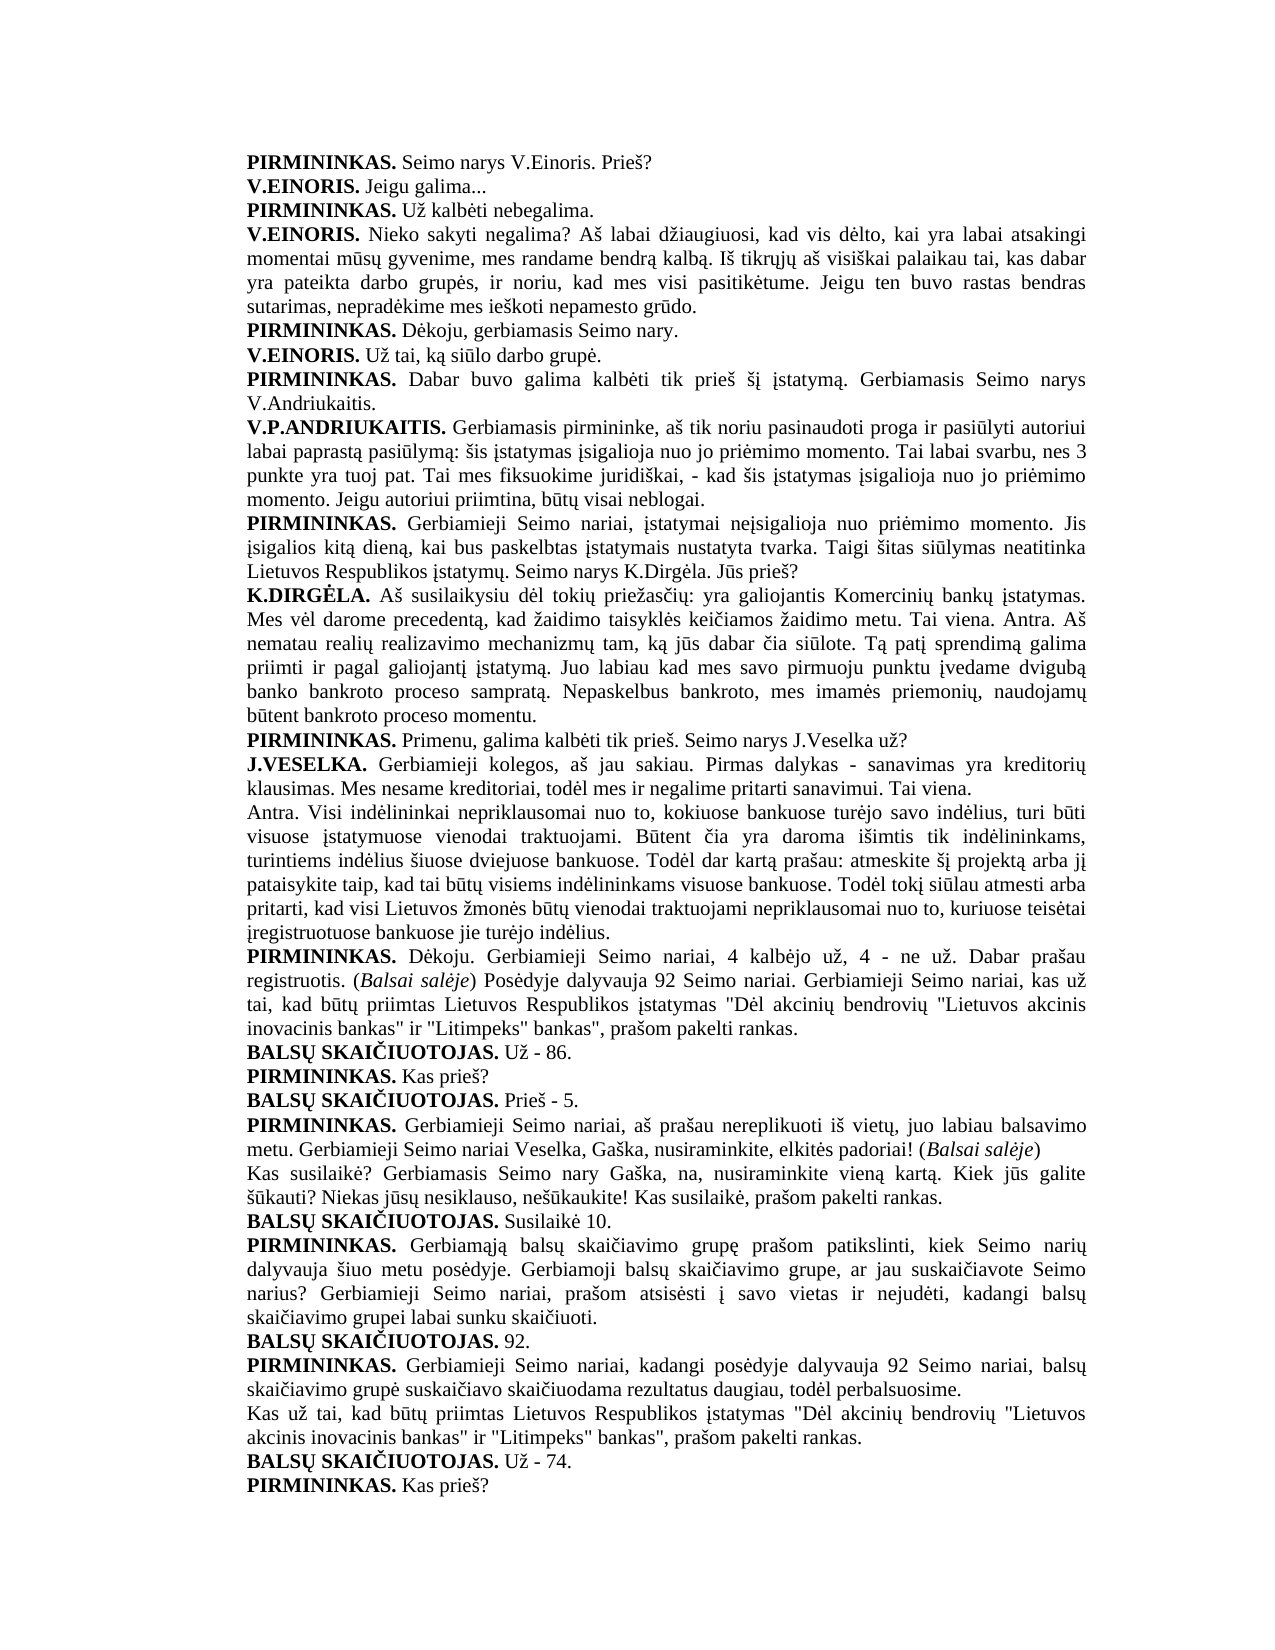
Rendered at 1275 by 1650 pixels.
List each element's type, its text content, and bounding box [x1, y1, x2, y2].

text PIRMININKAS. Už kalbėti nebegalima. [247, 198, 1087, 222]
text PIRMININKAS. Gerbiamieji Seimo nariai, kadangi posėdyje dalyvauja 92 Seimo nariai, balsų skaičiavimo grupė suskaičiavo skaičiuodama rezultatus daugiau, todėl perbalsuosime. [247, 1353, 1087, 1401]
text J.VESELKA. Gerbiamieji kolegos, aš jau sakiau. Pirmas dalykas - sanavimas yra kreditorių klausimas. Mes nesame kreditoriai, todėl mes ir negalime pritarti sanavimui. Tai viena. [247, 752, 1087, 800]
text V.P.ANDRIUKAITIS. Gerbiamasis pirmininke, aš tik noriu pasinaudoti proga ir pasiūlyti autoriui labai paprastą pasiūlymą: šis įstatymas įsigalioja nuo jo priėmimo momento. Tai labai svarbu, nes 3 punkte yra tuoj pat. Tai mes fiksuokime juridiškai, - kad šis įstatymas įsigalioja nuo jo priėmimo momento. Jeigu autoriui priimtina, būtų visai neblogai. [247, 415, 1087, 511]
text BALSŲ SKAIČIUOTOJAS. Prieš - 5. [247, 1088, 1087, 1112]
text PIRMININKAS. Gerbiamąją balsų skaičiavimo grupę prašom patikslinti, kiek Seimo narių dalyvauja šiuo metu posėdyje. Gerbiamoji balsų skaičiavimo grupe, ar jau suskaičiavote Seimo narius? Gerbiamieji Seimo nariai, prašom atsisėsti į savo vietas ir nejudėti, kadangi balsų skaičiavimo grupei labai sunku skaičiuoti. [247, 1233, 1087, 1329]
text PIRMININKAS. Dėkoju, gerbiamasis Seimo nary. [247, 318, 1087, 342]
text PIRMININKAS. Dabar buvo galima kalbėti tik prieš šį įstatymą. Gerbiamasis Seimo narys V.Andriukaitis. [247, 367, 1087, 415]
text Kas susilaikė? Gerbiamasis Seimo nary Gaška, na, nusiraminkite vieną kartą. Kiek jūs galite šūkauti? Niekas jūsų nesiklauso, nešūkaukite! Kas susilaikė, prašom pakelti rankas. [247, 1161, 1087, 1209]
text V.EINORIS. Nieko sakyti negalima? Aš labai džiaugiuosi, kad vis dėlto, kai yra labai atsakingi momentai mūsų gyvenime, mes randame bendrą kalbą. Iš tikrųjų aš visiškai palaikau tai, kas dabar yra pateikta darbo grupės, ir noriu, kad mes visi pasitikėtume. Jeigu ten buvo rastas bendras sutarimas, nepradėkime mes ieškoti nepamesto grūdo. [247, 222, 1087, 318]
text PIRMININKAS. Seimo narys V.Einoris. Prieš? [247, 150, 1087, 174]
text PIRMININKAS. Primenu, galima kalbėti tik prieš. Seimo narys J.Veselka už? [247, 727, 1087, 752]
text PIRMININKAS. Gerbiamieji Seimo nariai, aš prašau nereplikuoti iš vietų, juo labiau balsavimo metu. Gerbiamieji Seimo nariai Veselka, Gaška, nusiraminkite, elkitės padoriai! (Balsai salėje) [247, 1112, 1087, 1161]
text V.EINORIS. Už tai, ką siūlo darbo grupė. [247, 342, 1087, 367]
text Kas už tai, kad būtų priimtas Lietuvos Respublikos įstatymas "Dėl akcinių bendrovių "Lietuvos akcinis inovacinis bankas" ir "Litimpeks" bankas", prašom pakelti rankas. [247, 1401, 1087, 1449]
text BALSŲ SKAIČIUOTOJAS. Už - 86. [247, 1040, 1087, 1064]
text PIRMININKAS. Kas prieš? [247, 1064, 1087, 1088]
text PIRMININKAS. Gerbiamieji Seimo nariai, įstatymai neįsigalioja nuo priėmimo momento. Jis įsigalios kitą dieną, kai bus paskelbtas įstatymais nustatyta tvarka. Taigi šitas siūlymas neatitinka Lietuvos Respublikos įstatymų. Seimo narys K.Dirgėla. Jūs prieš? [247, 511, 1087, 583]
text PIRMININKAS. Dėkoju. Gerbiamieji Seimo nariai, 4 kalbėjo už, 4 - ne už. Dabar prašau registruotis. (Balsai salėje) Posėdyje dalyvauja 92 Seimo nariai. Gerbiamieji Seimo nariai, kas už tai, kad būtų priimtas Lietuvos Respublikos įstatymas "Dėl akcinių bendrovių "Lietuvos akcinis inovacinis bankas" ir "Litimpeks" bankas", prašom pakelti rankas. [247, 944, 1087, 1040]
text K.DIRGĖLA. Aš susilaikysiu dėl tokių priežasčių: yra galiojantis Komercinių bankų įstatymas. Mes vėl darome precedentą, kad žaidimo taisyklės keičiamos žaidimo metu. Tai viena. Antra. Aš nematau realių realizavimo mechanizmų tam, ką jūs dabar čia siūlote. Tą patį sprendimą galima priimti ir pagal galiojantį įstatymą. Juo labiau kad mes savo pirmuoju punktu įvedame dvigubą banko bankroto proceso sampratą. Nepaskelbus bankroto, mes imamės priemonių, naudojamų būtent bankroto proceso momentu. [247, 583, 1087, 727]
text BALSŲ SKAIČIUOTOJAS. Susilaikė 10. [247, 1209, 1087, 1233]
text V.EINORIS. Jeigu galima... [247, 174, 1087, 198]
text PIRMININKAS. Kas prieš? [247, 1473, 1087, 1497]
text BALSŲ SKAIČIUOTOJAS. Už - 74. [247, 1449, 1087, 1473]
text BALSŲ SKAIČIUOTOJAS. 92. [247, 1329, 1087, 1353]
text Antra. Visi indėlininkai nepriklausomai nuo to, kokiuose bankuose turėjo savo indėlius, turi būti visuose įstatymuose vienodai traktuojami. Būtent čia yra daroma išimtis tik indėlininkams, turintiems indėlius šiuose dviejuose bankuose. Todėl dar kartą prašau: atmeskite šį projektą arba jį pataisykite taip, kad tai būtų visiems indėlininkams visuose bankuose. Todėl tokį siūlau atmesti arba pritarti, kad visi Lietuvos žmonės būtų vienodai traktuojami nepriklausomai nuo to, kuriuose teisėtai įregistruotuose bankuose jie turėjo indėlius. [247, 800, 1087, 944]
